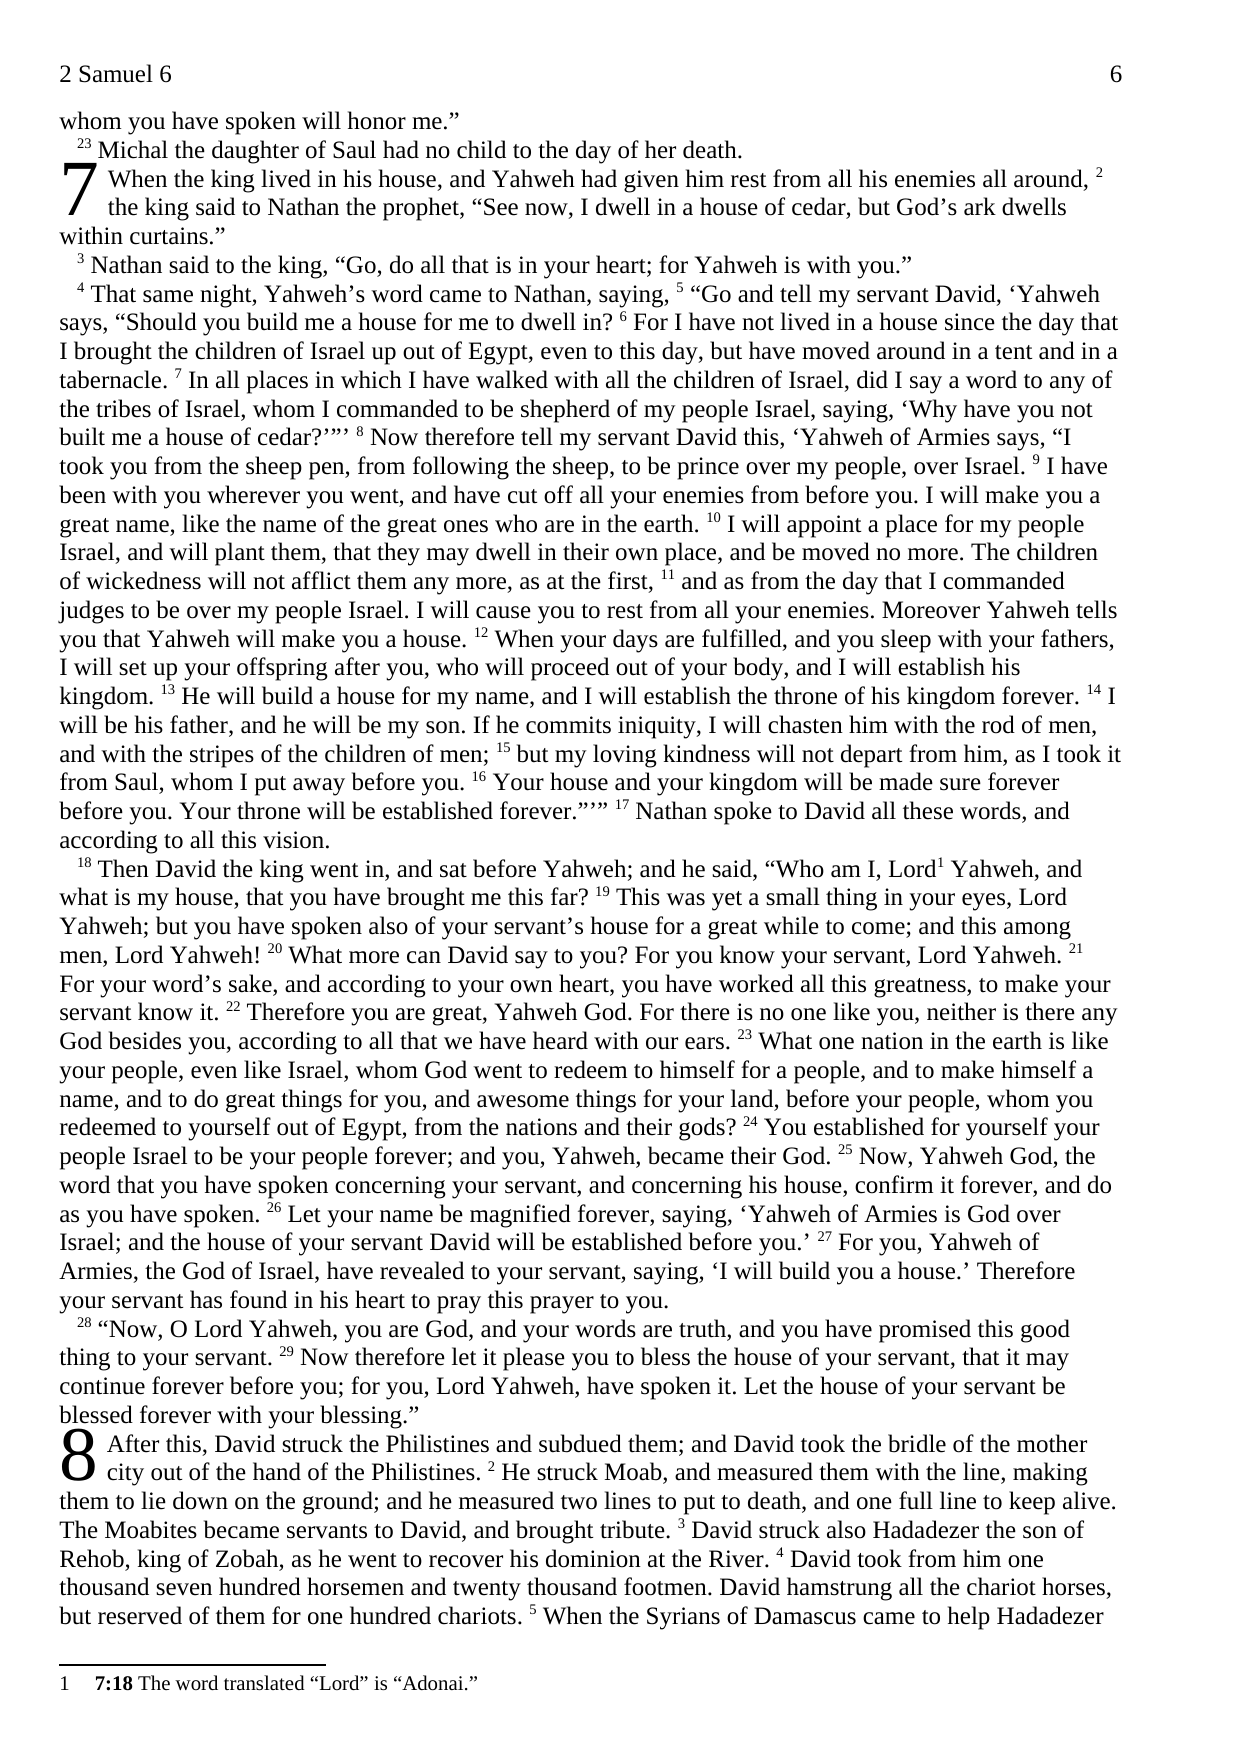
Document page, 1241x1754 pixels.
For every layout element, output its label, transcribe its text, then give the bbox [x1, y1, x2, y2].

text 7When the king lived in his house, and Yahweh had given him rest from all his enemies all around, 2 the king said to Nathan the prophet, “See now, I dwell in a house of cedar, but God’s ark dwells within curtains.” [59, 164, 1122, 250]
text 8After this, David struck the Philistines and subdued them; and David took the bridle of the mother city out of the hand of the Philistines. 2 He struck Moab, and measured them with the line, making them to lie down on the ground; and he measured two lines to put to death, and one full line to keep alive. The Moabites became servants to David, and brought tribute. 3 David struck also Hadadezer the son of Rehob, king of Zobah, as he went to recover his dominion at the River. 4 David took from him one thousand seven hundred horsemen and twenty thousand footmen. David hamstrung all the chariot horses, but reserved of them for one hundred chariots. 5 When the Syrians of Damascus came to help Hadadezer king of Zobah, David struck twenty two thousand men of the Syrians. 6 Then David put garrisons in Syria of Damascus; and the Syrians became servants to David, and brought tribute. Yahweh gave victory to David wherever he went. 7 David took the shields of gold that were on the servants of Hadadezer, and brought them to Jerusalem. 8 From Betah and from Berothai, cities of Hadadezer, king David took a great quantity of bronze. 9 When Toi king of Hamath heard that David had struck all the army of Hadadezer, 10 then Toi sent Joram his son to king David, to greet him, and to bless him, because he had fought against Hadadezer and struck him; for Hadadezer had wars with Toi. Joram brought with him vessels of silver, vessels of gold, and vessels of bronze. 11 King David also dedicated these to Yahweh, with the silver and gold that he dedicated of all the nations which he subdued; 12 of Syria, of Moab, of the children of Ammon, of the Philistines, of Amalek, and of the plunder of Hadadezer, son of Rehob, king of Zobah. [59, 1429, 1122, 1630]
text 4 That same night, Yahweh’s word came to Nathan, saying, 5 “Go and tell my servant David, ‘Yahweh says, “Should you build me a house for me to dwell in? 6 For I have not lived in a house since the day that I brought the children of Israel up out of Egypt, even to this day, but have moved around in a tent and in a tabernacle. 7 In all places in which I have walked with all the children of Israel, did I say a word to any of the tribes of Israel, whom I commanded to be shepherd of my people Israel, saying, ‘Why have you not built me a house of cedar?’”’ 8 Now therefore tell my servant David this, ‘Yahweh of Armies says, “I took you from the sheep pen, from following the sheep, to be prince over my people, over Israel. 9 I have been with you wherever you went, and have cut off all your enemies from before you. I will make you a great name, like the name of the great ones who are in the earth. 10 I will appoint a place for my people Israel, and will plant them, that they may dwell in their own place, and be moved no more. The children of wickedness will not afflict them any more, as at the first, 11 and as from the day that I commanded judges to be over my people Israel. I will cause you to rest from all your enemies. Moreover Yahweh tells you that Yahweh will make you a house. 12 When your days are fulfilled, and you sleep with your fathers, I will set up your offspring after you, who will proceed out of your body, and I will establish his kingdom. 13 He will build a house for my name, and I will establish the throne of his kingdom forever. 14 I will be his father, and he will be my son. If he commits iniquity, I will chasten him with the rod of men, and with the stripes of the children of men; 15 but my loving kindness will not depart from him, as I took it from Saul, whom I put away before you. 16 Your house and your kingdom will be made sure forever before you. Your throne will be established forever.”’” 17 Nathan spoke to David all these words, and according to all this vision. [59, 279, 1122, 854]
text 28 “Now, O Lord Yahweh, you are God, and your words are truth, and you have promised this good thing to your servant. 29 Now therefore let it please you to bless the house of your servant, that it may continue forever before you; for you, Lord Yahweh, have spoken it. Let the house of your servant be blessed forever with your blessing.” [59, 1314, 1122, 1429]
text 18 Then David the king went in, and sat before Yahweh; and he said, “Who am I, Lord Yahweh, and what is my house, that you have brought me this far? 19 This was yet a small thing in your eyes, Lord Yahweh; but you have spoken also of your servant’s house for a great while to come; and this among men, Lord Yahweh! 20 What more can David say to you? For you know your servant, Lord Yahweh. 21 For your word’s sake, and according to your own heart, you have worked all this greatness, to make your servant know it. 22 Therefore you are great, Yahweh God. For there is no one like you, neither is there any God besides you, according to all that we have heard with our ears. 23 What one nation in the earth is like your people, even like Israel, whom God went to redeem to himself for a people, and to make himself a name, and to do great things for you, and awesome things for your land, before your people, whom you redeemed to yourself out of Egypt, from the nations and their gods? 24 You established for yourself your people Israel to be your people forever; and you, Yahweh, became their God. 25 Now, Yahweh God, the word that you have spoken concerning your servant, and concerning his house, confirm it forever, and do as you have spoken. 26 Let your name be magnified forever, saying, ‘Yahweh of Armies is God over Israel; and the house of your servant David will be established before you.’ 27 For you, Yahweh of Armies, the God of Israel, have revealed to your servant, saying, ‘I will build you a house.’ Therefore your servant has found in his heart to pray this prayer to you. [59, 854, 1122, 1314]
text 23 Michal the daughter of Saul had no child to the day of her death. [59, 135, 1122, 164]
text 3 Nathan said to the king, “Go, do all that is in your heart; for Yahweh is with you.” [59, 250, 1122, 279]
text whom you have spoken will honor me.” [59, 106, 1122, 135]
text 7:18 The word translated “Lord” is “Adonai.” [59, 1671, 1122, 1695]
